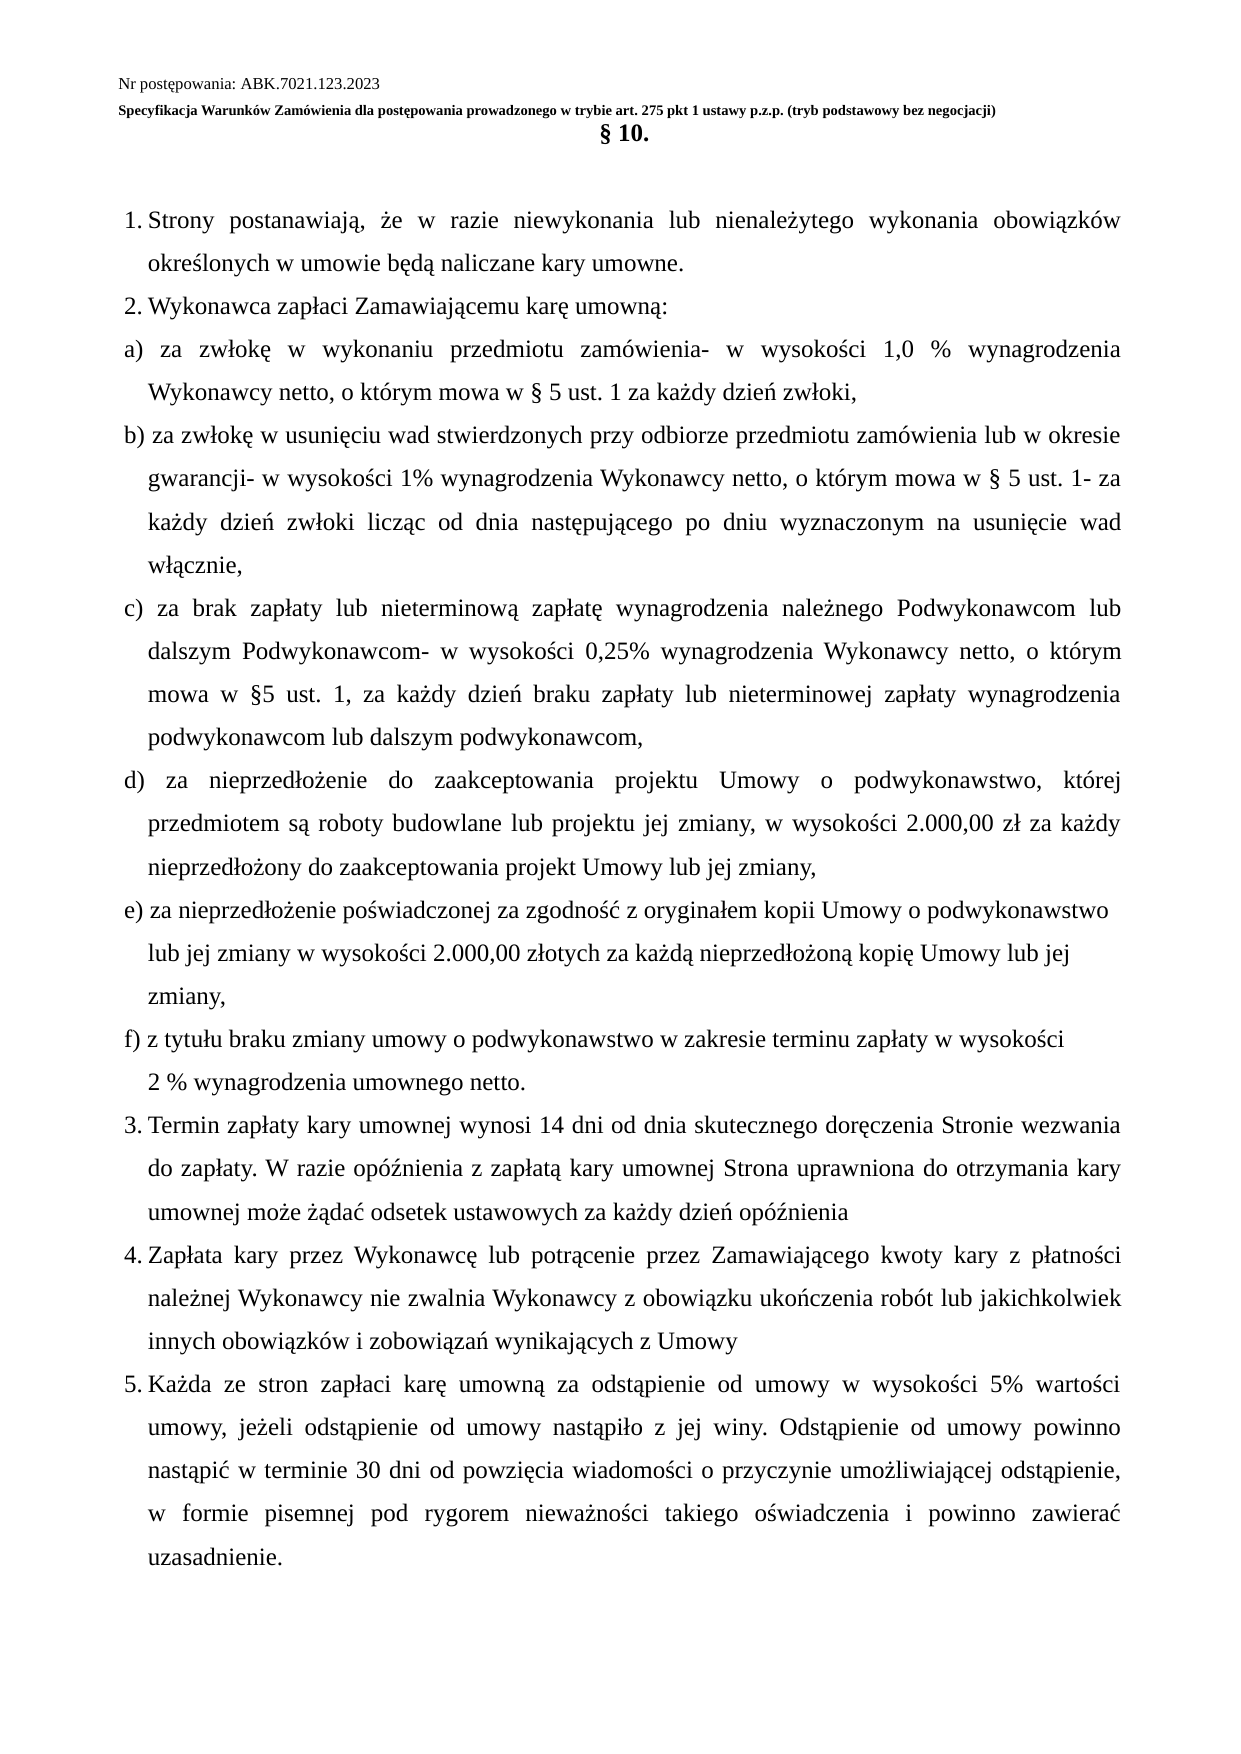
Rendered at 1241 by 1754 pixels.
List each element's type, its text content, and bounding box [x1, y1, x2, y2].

text c) za brak zapłaty lub nieterminową zapłatę wynagrodzenia należnego Podwykonawcom lub dalszym Podwykonawcom- w wysokości 0,25% wynagrodzenia Wykonawcy netto, o którym mowa w §5 ust. 1, za każdy dzień braku zapłaty lub nieterminowej zapłaty wynagrodzenia podwykonawcom lub dalszym podwykonawcom, [124, 593, 1122, 751]
list Zapłata kary przez Wykonawcę lub potrącenie przez Zamawiającego kwoty kary z płatności należnej Wykonawcy nie zwalnia Wykonawcy z obowiązku ukończenia robót lub jakichkolwiek innych obowiązków i zobowiązań wynikających z Umowy [124, 1240, 1122, 1355]
text e) za nieprzedłożenie poświadczonej za zgodność z oryginałem kopii Umowy o podwykonawstwo lub jej zmiany w wysokości 2.000,00 złotych za każdą nieprzedłożoną kopię Umowy lub jej zmiany, [124, 895, 1122, 1010]
text d) za nieprzedłożenie do zaakceptowania projektu Umowy o podwykonawstwo, której przedmiotem są roboty budowlane lub projektu jej zmiany, w wysokości 2.000,00 zł za każdy nieprzedłożony do zaakceptowania projekt Umowy lub jej zmiany, [124, 765, 1122, 880]
list Każda ze stron zapłaci karę umowną za odstąpienie od umowy w wysokości 5% wartości umowy, jeżeli odstąpienie od umowy nastąpiło z jej winy. Odstąpienie od umowy powinno nastąpić w terminie 30 dni od powzięcia wiadomości o przyczynie umożliwiającej odstąpienie, w formie pisemnej pod rygorem nieważności takiego oświadczenia i powinno zawierać uzasadnienie. [124, 1369, 1122, 1570]
list Strony postanawiają, że w razie niewykonania lub nienależytego wykonania obowiązków określonych w umowie będą naliczane kary umowne. [124, 205, 1122, 277]
text b) za zwłokę w usunięciu wad stwierdzonych przy odbiorze przedmiotu zamówienia lub w okresie gwarancji- w wysokości 1% wynagrodzenia Wykonawcy netto, o którym mowa w § 5 ust. 1- za każdy dzień zwłoki licząc od dnia następującego po dniu wyznaczonym na usunięcie wad włącznie, [124, 420, 1122, 578]
list Wykonawca zapłaci Zamawiającemu karę umowną: [124, 291, 1122, 320]
text § 10. [143, 118, 1105, 147]
list Termin zapłaty kary umownej wynosi 14 dni od dnia skutecznego doręczenia Stronie wezwania do zapłaty. W razie opóźnienia z zapłatą kary umownej Strona uprawniona do otrzymania kary umownej może żądać odsetek ustawowych za każdy dzień opóźnienia [124, 1110, 1122, 1225]
text f) z tytułu braku zmiany umowy o podwykonawstwo w zakresie terminu zapłaty w wysokości 2 % wynagrodzenia umownego netto. [124, 1024, 1122, 1096]
text a) za zwłokę w wykonaniu przedmiotu zamówienia- w wysokości 1,0 % wynagrodzenia Wykonawcy netto, o którym mowa w § 5 ust. 1 za każdy dzień zwłoki, [124, 334, 1122, 406]
